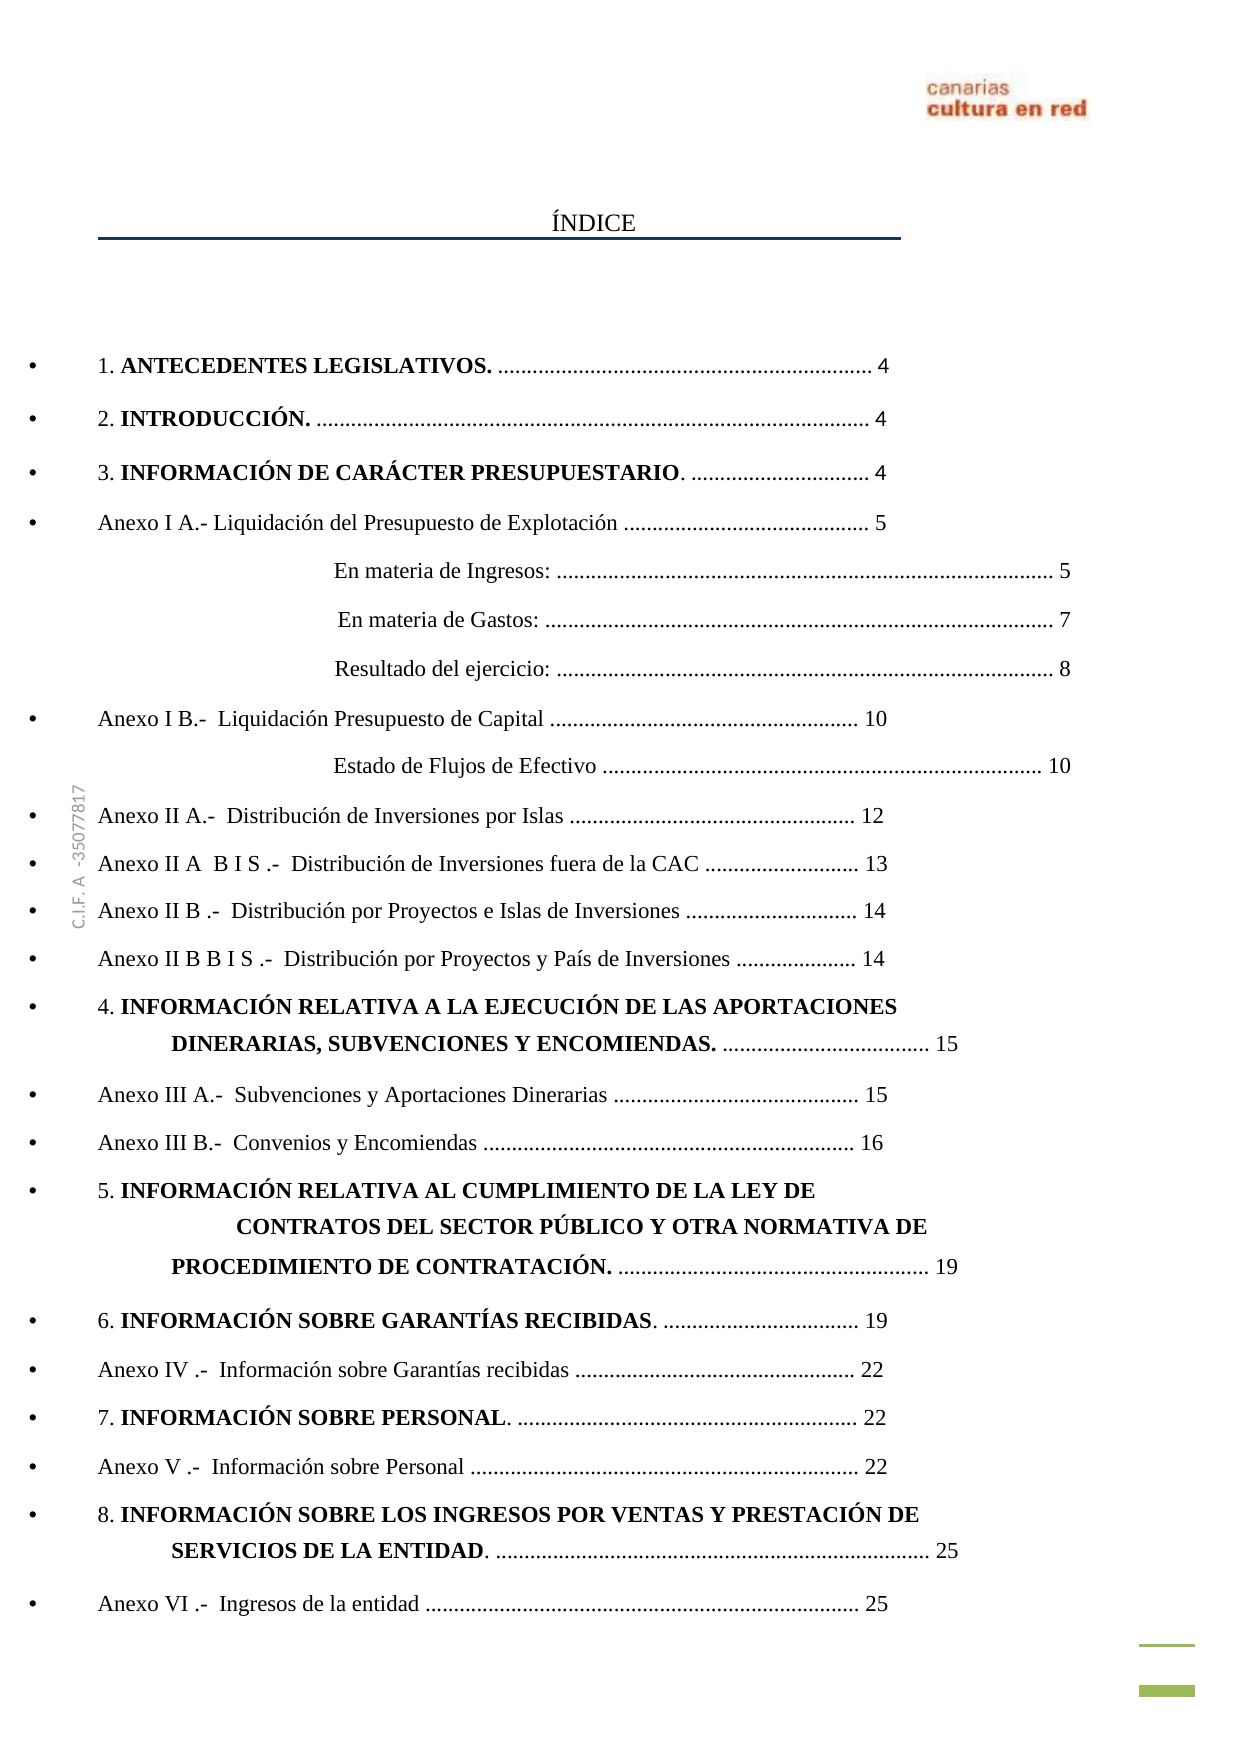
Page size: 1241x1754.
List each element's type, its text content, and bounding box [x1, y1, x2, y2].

text DINERARIAS, SUBVENCIONES Y ENCOMIENDAS. .................................... 15 [171, 1029, 1096, 1057]
text SERVICIOS DE LA ENTIDAD. ............................................................................ 25 [171, 1537, 1096, 1565]
list 3. INFORMACIÓN DE CARÁCTER PRESUPUESTARIO. ............................... 4 [29, 458, 1096, 486]
list Anexo II B B I S .- Distribución por Proyectos y País de Inversiones ..................... 14 [29, 945, 1096, 972]
text En materia de Ingresos: ....................................................................................... 5 [97, 557, 1078, 583]
text En materia de Gastos: ......................................................................................... 7 [97, 606, 1078, 633]
text PROCEDIMIENTO DE CONTRATACIÓN. ...................................................... 19 [171, 1252, 1096, 1280]
list 6. INFORMACIÓN SOBRE GARANTÍAS RECIBIDAS. .................................. 19 [29, 1306, 1096, 1334]
list 1. ANTECEDENTES LEGISLATIVOS. ................................................................. 4 [29, 351, 1096, 379]
text CONTRATOS DEL SECTOR PÚBLICO Y OTRA NORMATIVA DE [97, 1213, 1071, 1239]
list 7. INFORMACIÓN SOBRE PERSONAL. ........................................................... 22 [29, 1403, 1096, 1431]
list Anexo IV .- Información sobre Garantías recibidas ................................................. 22 [29, 1356, 1096, 1382]
list 5. INFORMACIÓN RELATIVA AL CUMPLIMIENTO DE LA LEY DE [29, 1177, 1096, 1203]
list Anexo VI .- Ingresos de la entidad ............................................................................ 25 [29, 1589, 1096, 1616]
list Anexo V .- Información sobre Personal .................................................................... 22 [29, 1453, 1096, 1479]
list Anexo I B.- Liquidación Presupuesto de Capital ...................................................... 10 [29, 705, 1096, 731]
text ÍNDICE [97, 208, 1096, 237]
text Resultado del ejercicio: ....................................................................................... 8 [97, 656, 1078, 682]
list Anexo III B.- Convenios y Encomiendas ................................................................. 16 [29, 1129, 1096, 1156]
list Anexo III A.- Subvenciones y Aportaciones Dinerarias ........................................... 15 [29, 1081, 1096, 1108]
list Anexo II A B I S .- Distribución de Inversiones fuera de la CAC ........................... 13 [29, 850, 1096, 876]
list 2. INTRODUCCIÓN. ................................................................................................ 4 [29, 404, 1096, 433]
text Estado de Flujos de Efectivo ............................................................................. 10 [97, 753, 1078, 779]
list 8. INFORMACIÓN SOBRE LOS INGRESOS POR VENTAS Y PRESTACIÓN DE [29, 1501, 1096, 1527]
list Anexo II A.- Distribución de Inversiones por Islas .................................................. 12 [29, 802, 1096, 828]
list 4. INFORMACIÓN RELATIVA A LA EJECUCIÓN DE LAS APORTACIONES [29, 993, 1096, 1019]
list Anexo II B .- Distribución por Proyectos e Islas de Inversiones .............................. 14 [29, 897, 1096, 924]
list Anexo I A.- Liquidación del Presupuesto de Explotación ........................................... 5 [29, 509, 1096, 536]
